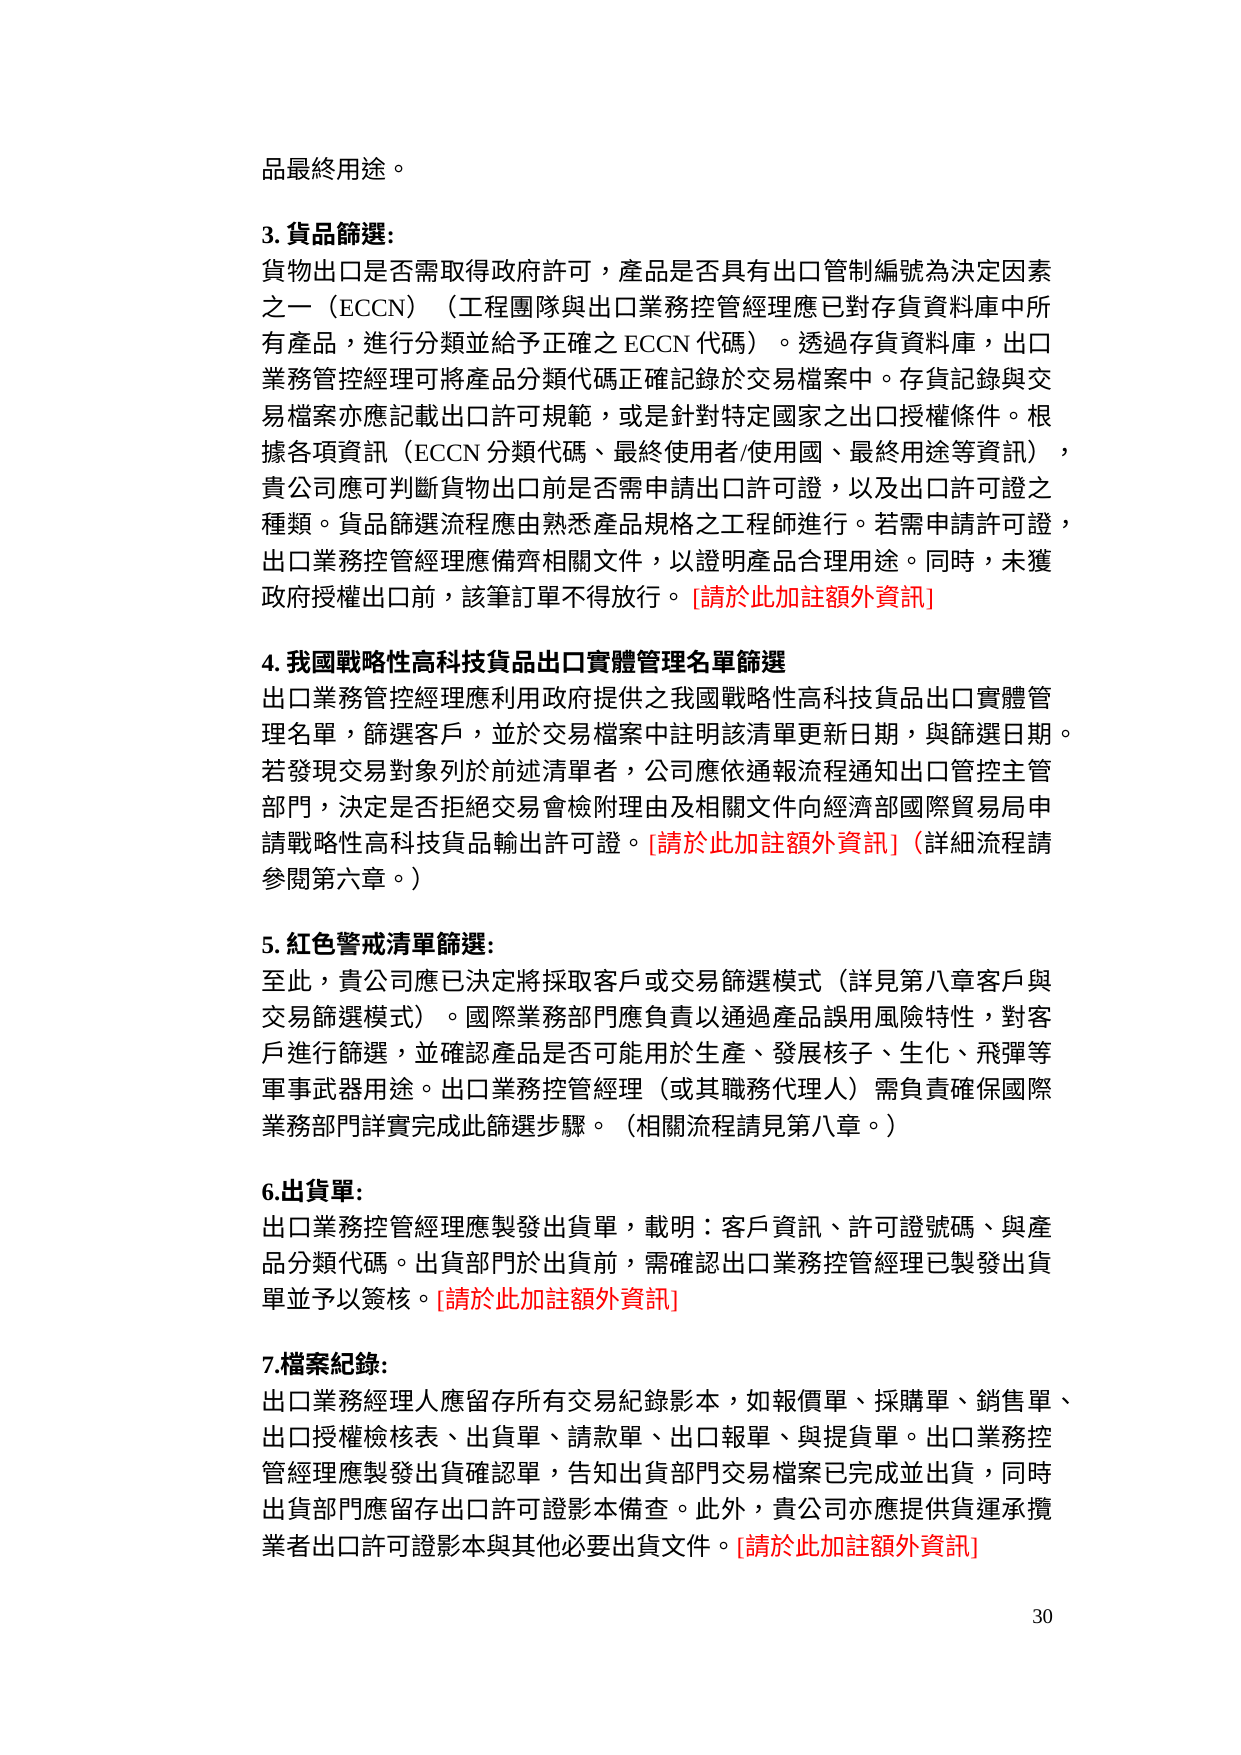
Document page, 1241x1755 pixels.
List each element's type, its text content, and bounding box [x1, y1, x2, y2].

text 出口業務經理人應留存所有交易紀錄影本，如報價單、採購單、銷售單、出口授權檢核表、出貨單、請款單、出口報單、與提貨單。出口業務控管經理應製發出貨確認單，告知出貨部門交易檔案已完成並出貨，同時出貨部門應留存出口許可證影本備查。此外，貴公司亦應提供貨運承攬業者出口許可證影本與其他必要出貨文件。[請於此加註額外資訊] [261, 1381, 1053, 1562]
text 3. 貨品篩選: [261, 215, 1053, 251]
text 7.檔案紀錄: [261, 1345, 1053, 1381]
text 4. 我國戰略性高科技貨品出口實體管理名單篩選 [261, 642, 1053, 679]
text 至此，貴公司應已決定將採取客戶或交易篩選模式（詳見第八章客戶與交易篩選模式）。國際業務部門應負責以通過產品誤用風險特性，對客戶進行篩選，並確認產品是否可能用於生產、發展核子、生化、飛彈等軍事武器用途。出口業務控管經理（或其職務代理人）需負責確保國際業務部門詳實完成此篩選步驟。（相關流程請見第八章。） [261, 961, 1053, 1142]
text 貨物出口是否需取得政府許可，產品是否具有出口管制編號為決定因素之一（ECCN）（工程團隊與出口業務控管經理應已對存貨資料庫中所有產品，進行分類並給予正確之ECCN代碼）。透過存貨資料庫，出口業務管控經理可將產品分類代碼正確記錄於交易檔案中。存貨記錄與交易檔案亦應記載出口許可規範，或是針對特定國家之出口授權條件。根據各項資訊（ECCN分類代碼、最終使用者/使用國、最終用途等資訊），貴公司應可判斷貨物出口前是否需申請出口許可證，以及出口許可證之種類。貨品篩選流程應由熟悉產品規格之工程師進行。若需申請許可證，出口業務控管經理應備齊相關文件，以證明產品合理用途。同時，未獲政府授權出口前，該筆訂單不得放行。 [請於此加註額外資訊] [261, 251, 1053, 614]
text 出口業務控管經理應製發出貨單，載明：客戶資訊、許可證號碼、與產品分類代碼。出貨部門於出貨前，需確認出口業務控管經理已製發出貨單並予以簽核。[請於此加註額外資訊] [261, 1207, 1053, 1316]
text 品最終用途。 [261, 150, 1053, 186]
text 出口業務管控經理應利用政府提供之我國戰略性高科技貨品出口實體管理名單，篩選客戶，並於交易檔案中註明該清單更新日期，與篩選日期。若發現交易對象列於前述清單者，公司應依通報流程通知出口管控主管部門，決定是否拒絕交易會檢附理由及相關文件向經濟部國際貿易局申請戰略性高科技貨品輸出許可證。[請於此加註額外資訊]（詳細流程請參閱第六章。） [261, 679, 1053, 896]
text 5. 紅色警戒清單篩選: [261, 925, 1053, 961]
text 6.出貨單: [261, 1171, 1053, 1207]
